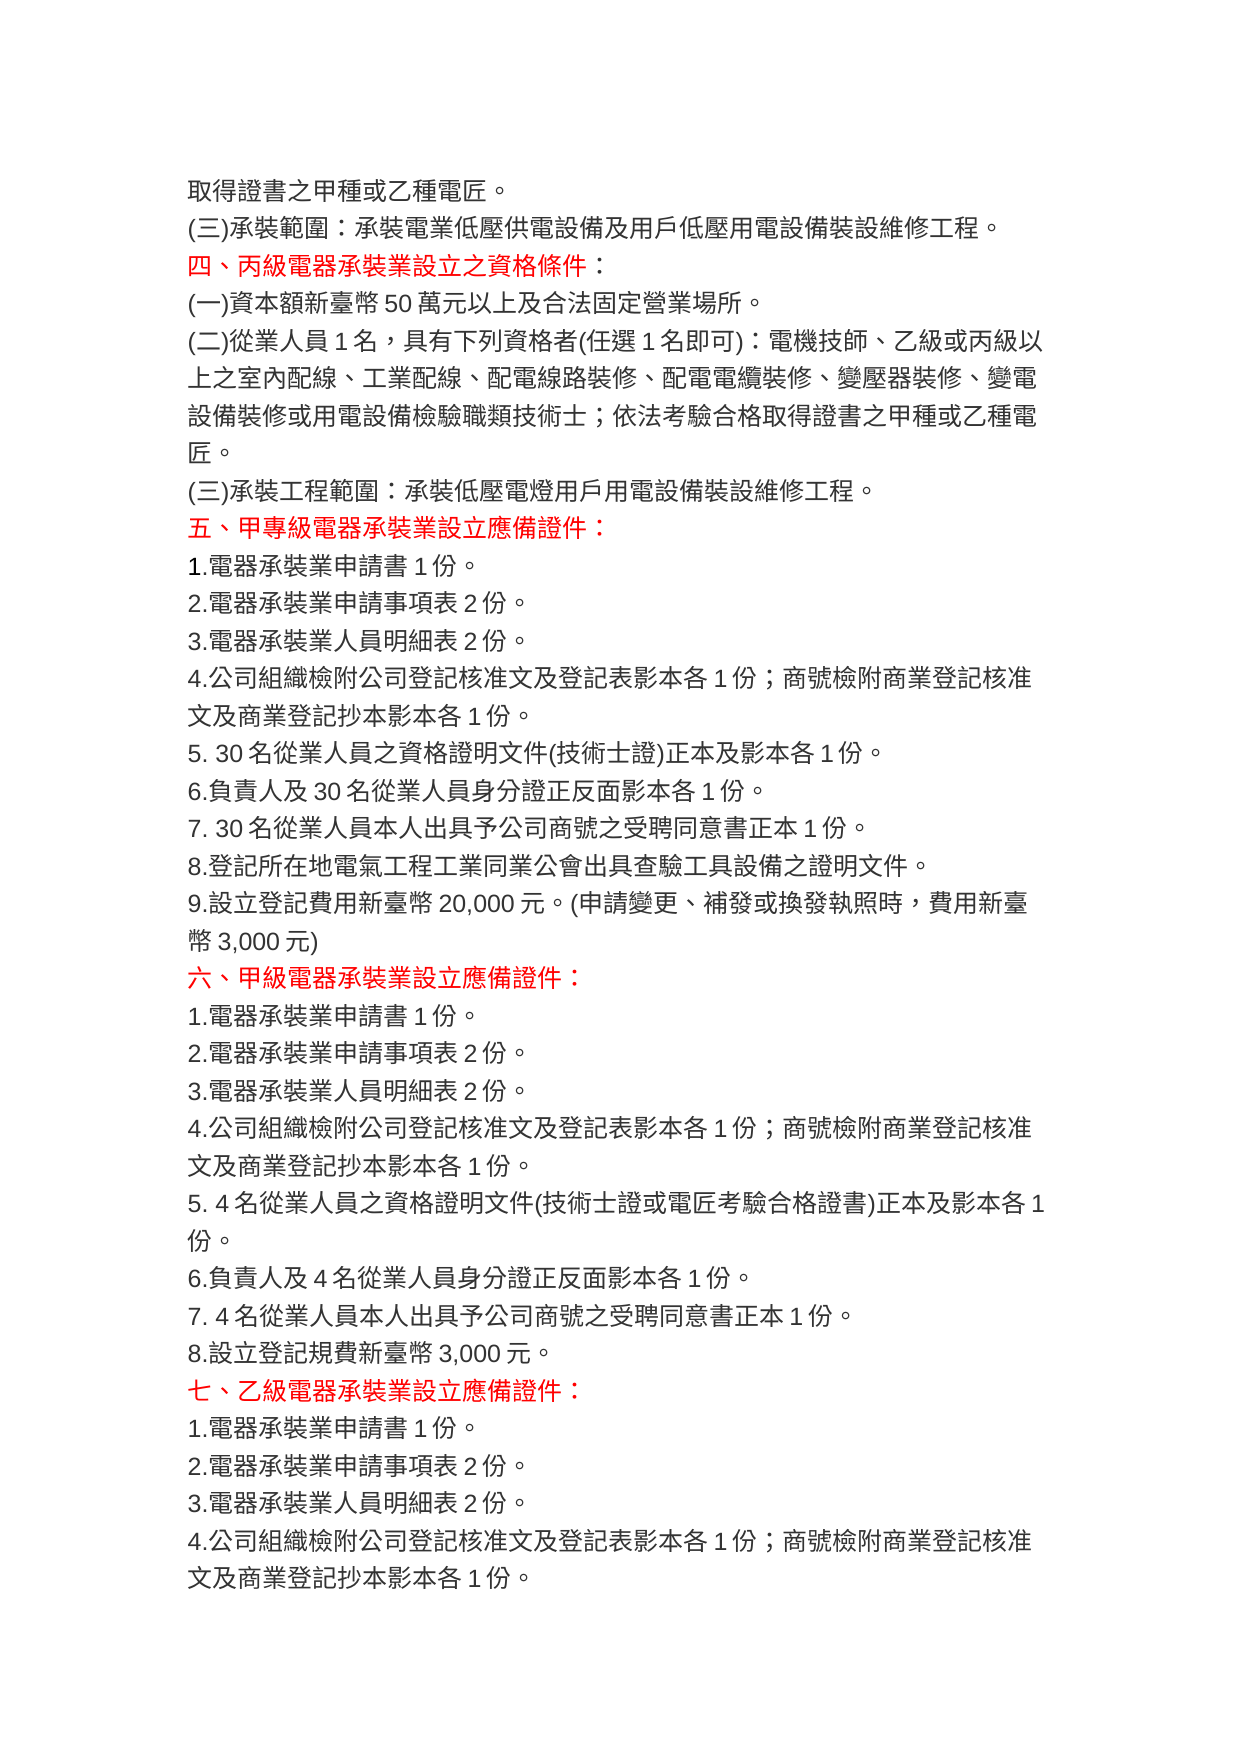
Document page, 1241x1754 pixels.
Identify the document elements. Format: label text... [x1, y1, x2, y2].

text 辦理電器承裝業設立登記前，須先辦妥公司或商業登記取得「E601010電器承裝業」營業項目後，再至本處辦理電器承裝業登記，並於登記後1個月內加入公會後始得營業。 一、甲專級電器承業設立之資格條件： (一)資本額新臺幣1,000萬元以上資本額及合法固定營業場所。 (二)從業人員30名，其資格如下： 1.具有下列資格者10名(任選10名即可)：電機技師或乙級以上之配電線路裝修或配電電纜裝修職類技術士。 2.具有下列資格者20名(任選20名即可)：電機技師或丙級以上之配電線路裝修或配電電纜裝修職類技術士。 (三)、具有符合下列規格之設備： 1.吊升荷重在三公噸以上之移動式起重機三輛。 2.昇空在三十六英呎以上之框式高空作業車四輛。 (四)承裝工程範圍：承裝電壓二萬五千伏特以下之電業配電外線工程，且其配電外線工程金額在新臺幣一億元以上。 二、甲級電器承業設立之資格條件： (一)資本額新臺幣200萬元以上資本額及合法固定營業場所。 (二)從業人員4名，其資格如下： 1.具有下列資格者1名(任選1名即可)：電機技師或乙級以上之室內配線、工業配線、配電線路裝修、配電電纜裝修、輸電地下電纜裝修、輸電架空線路裝修、變壓器裝修、變電設備裝修或用電設備檢驗職類技術士或依法考驗合格取得證書之甲種電匠。 2.具有下列資格者3名(任選3名即可)：電機技師或乙級或丙級以上之室內配線、工業配線、配電線路裝修、配電電纜裝修、輸電地下電纜裝修、輸電架空線路裝修、變壓器裝修、變電設備裝修或用電設備檢驗職類技術士或依法考驗合格取得證書之甲種或乙種電匠。 (三)承裝工程範圍：承裝所有電業供電設備及用戶用電設備裝設維修工程。 三、乙級電器承業設立之資格條件： (一)資本額新臺幣100萬元以上及合法固定營業場所。 (二)從業人員2名，其資格如下： 1.具有下列資格者1名(任選1名即可)：電機技師或乙級以上之室內配線、工業配線、配電線路裝修、配電電纜裝修、輸電地下電纜裝修、輸電架空線路裝修、變壓器裝修、變電設備裝修或用電設備檢驗職類技術士或依法考驗合格取得證書之甲種電匠。 2.具有下列資格者1名(任選1名即可)：電機技師、乙級或丙級以上之室內配線、工業配線、配電線路裝修、配電電纜裝修、輸電地下電纜裝修、輸電架空線路裝修、變壓器裝修、變電設備裝修或用電設備檢驗職類技術士或依法考驗合格取得證書之甲種或乙種電匠。 (三)承裝範圍：承裝電業低壓供電設備及用戶低壓用電設備裝設維修工程。 四、丙級電器承裝業設立之資格條件： (一)資本額新臺幣50萬元以上及合法固定營業場所。 (二)從業人員1名，具有下列資格者(任選1名即可)：電機技師、乙級或丙級以上之室內配線、工業配線、配電線路裝修、配電電纜裝修、變壓器裝修、變電設備裝修或用電設備檢驗職類技術士；依法考驗合格取得證書之甲種或乙種電匠。 (三)承裝工程範圍：承裝低壓電燈用戶用電設備裝設維修工程。 五、甲專級電器承裝業設立應備證件： 1.電器承裝業申請書1份。 2.電器承裝業申請事項表2份。 3.電器承裝業人員明細表2份。 4.公司組織檢附公司登記核准文及登記表影本各1份；商號檢附商業登記核准文及商業登記抄本影本各1份。 5. 30名從業人員之資格證明文件(技術士證)正本及影本各1份。 6.負責人及30名從業人員身分證正反面影本各1份。 7. 30名從業人員本人出具予公司商號之受聘同意書正本1份。 8.登記所在地電氣工程工業同業公會出具查驗工具設備之證明文件。 9.設立登記費用新臺幣20,000元。(申請變更、補發或換發執照時，費用新臺幣3,000元) 六、甲級電器承裝業設立應備證件： 1.電器承裝業申請書1份。 2.電器承裝業申請事項表2份。 3.電器承裝業人員明細表2份。 4.公司組織檢附公司登記核准文及登記表影本各1份；商號檢附商業登記核准文及商業登記抄本影本各1份。 5. 4名從業人員之資格證明文件(技術士證或電匠考驗合格證書)正本及影本各1份。 6.負責人及4名從業人員身分證正反面影本各1份。 7. 4名從業人員本人出具予公司商號之受聘同意書正本1份。 8.設立登記規費新臺幣3,000元。 七、乙級電器承裝業設立應備證件： 1.電器承裝業申請書1份。 2.電器承裝業申請事項表2份。 3.電器承裝業人員明細表2份。 4.公司組織檢附公司登記核准文及登記表影本各1份；商號檢附商業登記核准文及商業登記抄本影本各1份。 5. 2名從業人員之資格證明文件(技術士證或電匠考驗合格證書)正本及影本各1份。 6.負責人及2名從業人員身分證正反面影本各1份。 7.兩名從業人員本人出具予公司商號之受聘同意書正本各1份。 8.設立登記規費新臺幣2,000元。 八、丙級電器承裝業設立應備證件： 1.電器承裝業申請書1份。 2.電器承裝業申請事項表2份。 3.電器承裝業人員明細表2份。 4.公司組織檢附公司登記核准文及登記表影本各1份；商號檢附商業登記核准文及商業登記抄本影本各1份。 5. 1名從業人員資格證明文件(技術士證或電匠考驗合格證書)正本及影本各1份。 6.負責人及從業人員身分證正反面影本各1份。 7.從業人員本人出具予公司商號之受聘同意書正本1份。 8.設立登記規費新臺幣1,000元。 [187, 164, 1053, 1589]
